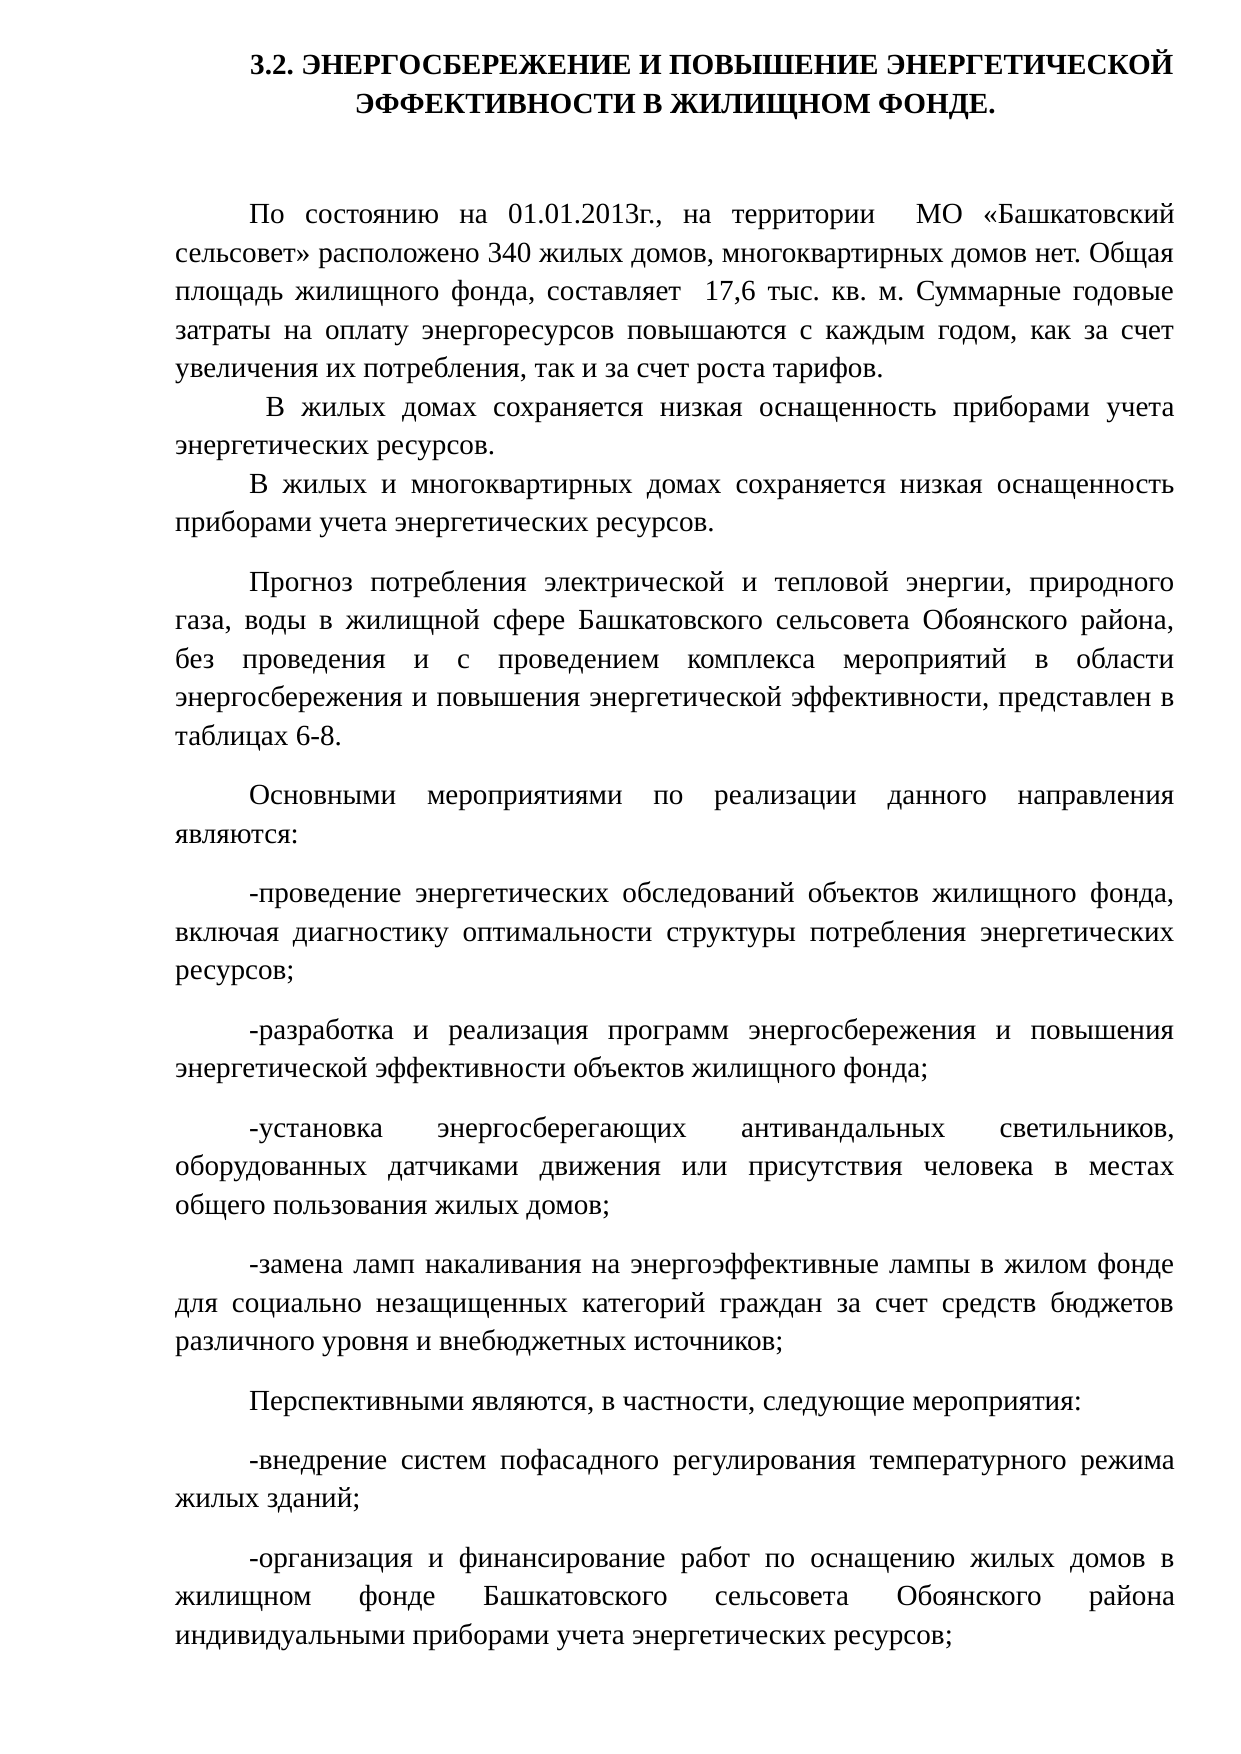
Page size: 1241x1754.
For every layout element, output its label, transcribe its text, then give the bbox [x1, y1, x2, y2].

text -разработка и реализация программ энергосбережения и повышения энергетической эффективности объектов жилищного фонда; [175, 1012, 1175, 1084]
text Прогноз потребления электрической и тепловой энергии, природного газа, воды в жилищной сфере Башкатовского сельсовета Обоянского района, без проведения и с проведением комплекса мероприятий в области энергосбережения и повышения энергетической эффективности, представлен в таблицах 6-8. [175, 564, 1175, 752]
text В жилых домах сохраняется низкая оснащенность приборами учета энергетических ресурсов. [175, 389, 1175, 461]
text 3.2. ЭНЕРГОСБЕРЕЖЕНИЕ И ПОВЫШЕНИЕ ЭНЕРГЕТИЧЕСКОЙ ЭФФЕКТИВНОСТИ В ЖИЛИЩНОМ ФОНДЕ. [175, 47, 1175, 119]
text Основными мероприятиями по реализации данного направления являются: [175, 777, 1175, 849]
text -проведение энергетических обследований объектов жилищного фонда, включая диагностику оптимальности структуры потребления энергетических ресурсов; [175, 875, 1175, 986]
text -установка энергосберегающих антивандальных светильников, оборудованных датчиками движения или присутствия человека в местах общего пользования жилых домов; [175, 1110, 1175, 1220]
text -замена ламп накаливания на энергоэффективные лампы в жилом фонде для социально незащищенных категорий граждан за счет средств бюджетов различного уровня и внебюджетных источников; [175, 1246, 1175, 1357]
text -организация и финансирование работ по оснащению жилых домов в жилищном фонде Башкатовского сельсовета Обоянского района индивидуальными приборами учета энергетических ресурсов; [175, 1540, 1175, 1651]
text Перспективными являются, в частности, следующие мероприятия: [175, 1383, 1175, 1416]
text В жилых и многоквартирных домах сохраняется низкая оснащенность приборами учета энергетических ресурсов. [175, 466, 1175, 538]
text -внедрение систем пофасадного регулирования температурного режима жилых зданий; [175, 1442, 1175, 1514]
text По состоянию на 01.01.2013г., на территории МО «Башкатовский сельсовет» расположено 340 жилых домов, многоквартирных домов нет. Общая площадь жилищного фонда, составляет 17,6 тыс. кв. м. Суммарные годовые затраты на оплату энергоресурсов повышаются с каждым годом, как за счет увеличения их потребления, так и за счет роста тарифов. [175, 196, 1175, 384]
